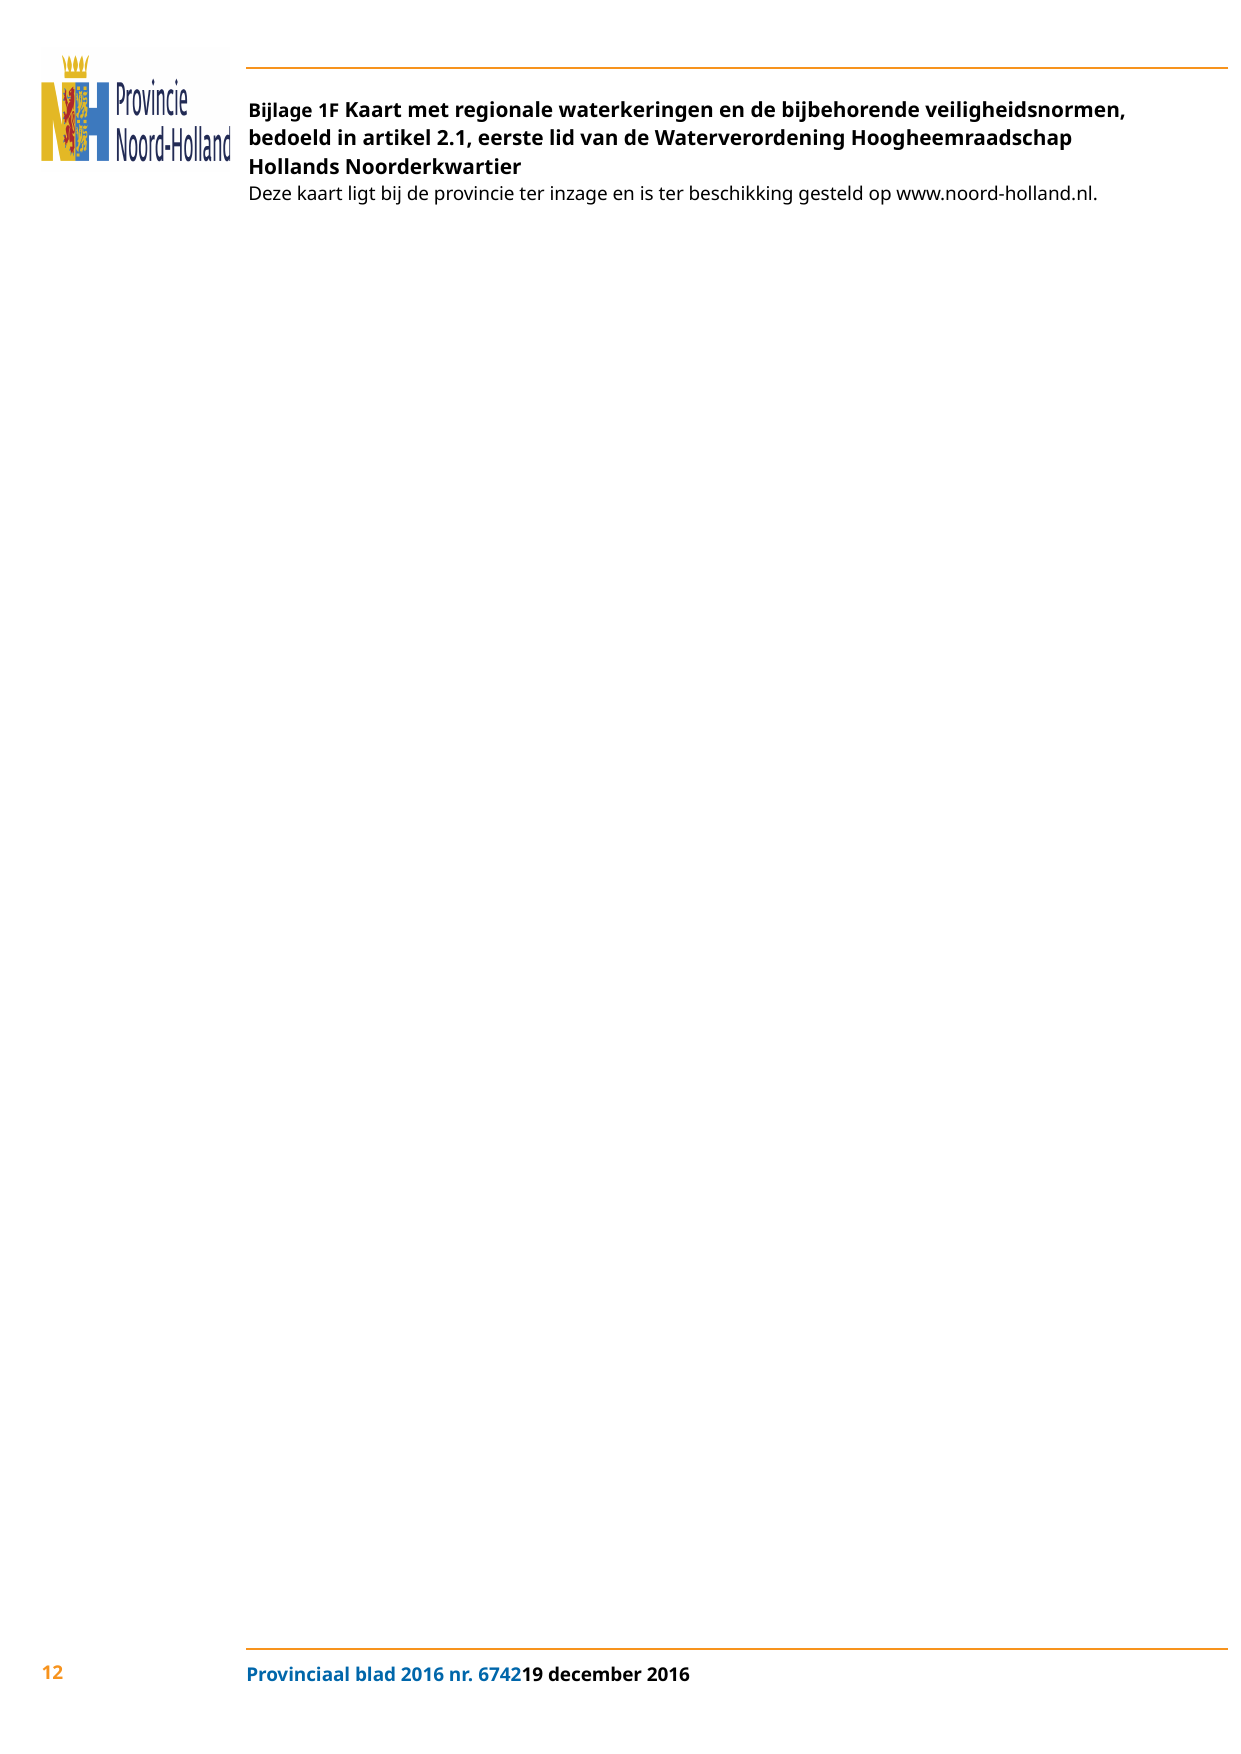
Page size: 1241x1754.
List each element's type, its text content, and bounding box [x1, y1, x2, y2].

text Bijlage 1F Kaart met regionale waterkeringen en de bijbehorende veiligheidsnormen, bedoeld in artikel 2.1, eerste lid van de Waterverordening Hoogheemraadschap Hollands Noorderkwartier [248, 95, 1152, 180]
picture [41, 47, 231, 172]
text Deze kaart ligt bij de provincie ter inzage en is ter beschikking gesteld op www.noord-holland.nl. [248, 180, 1152, 206]
